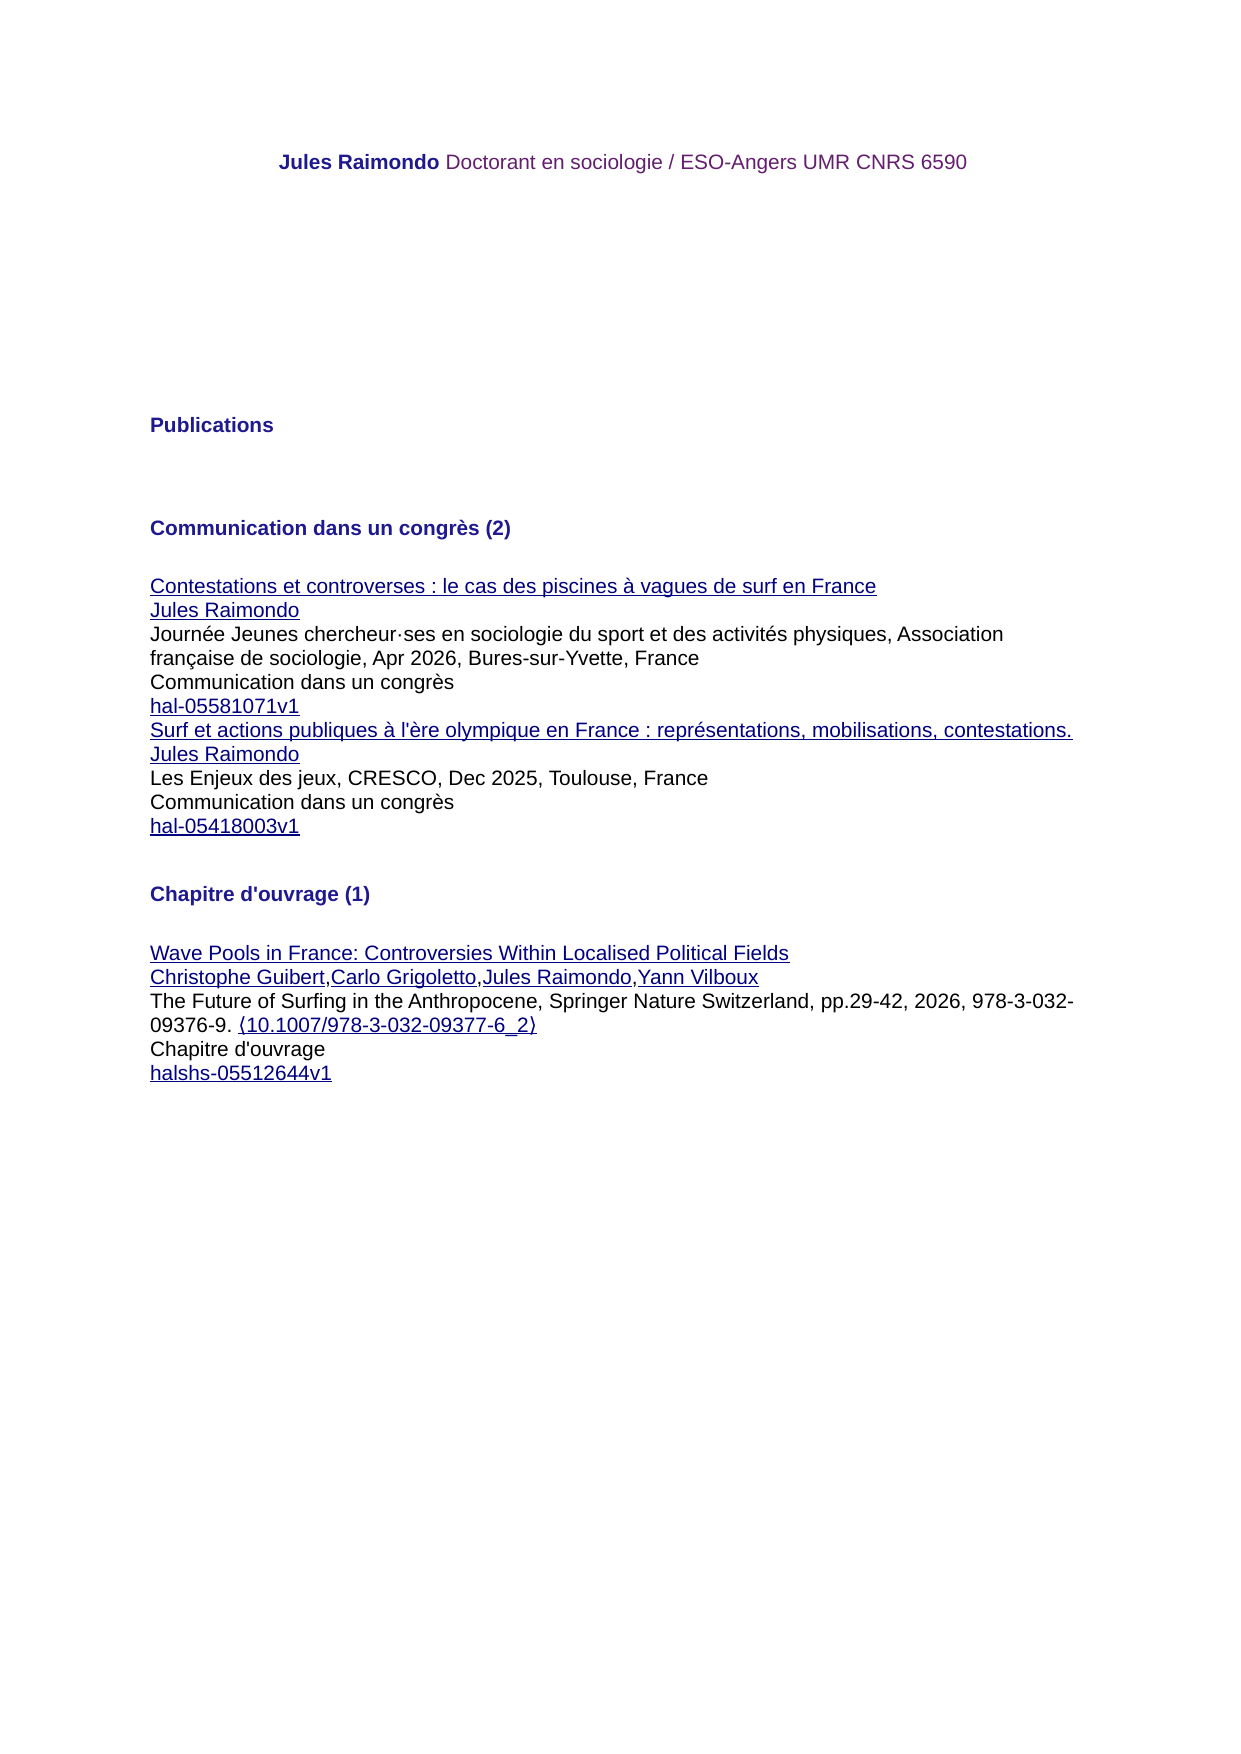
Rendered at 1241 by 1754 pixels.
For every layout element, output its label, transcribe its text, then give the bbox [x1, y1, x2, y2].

table_cell Surf et actions publiques à l'ère olympique en France : représentations, mobilisations, contestations. Jules Raimondo Les Enjeux des jeux, CRESCO, Dec 2025, Toulouse, France Communication dans un congrès hal-05418003v1 [150, 718, 1090, 837]
table_header Contestations et controverses : le cas des piscines à vagues de surf en France Jules Raimondo Journée Jeunes chercheur·ses en sociologie du sport et des activités physiques, Association française de sociologie, Apr 2026, Bures-sur-Yvette, France Communication dans un congrès hal-05581071v1 [150, 574, 1090, 718]
subtitle Communication dans un congrès (2) [150, 516, 1090, 539]
subtitle Publications [150, 412, 1090, 436]
subtitle Chapitre d'ouvrage (1) [150, 882, 1090, 906]
subtitle Jules Raimondo Doctorant en sociologie / ESO-Angers UMR CNRS 6590 [150, 150, 1090, 174]
table_header Wave Pools in France: Controversies Within Localised Political Fields Christophe Guibert,Carlo Grigoletto,Jules Raimondo,Yann Vilboux The Future of Surfing in the Anthropocene, Springer Nature Switzerland, pp.29-42, 2026, 978-3-032-09376-9. ⟨10.1007/978-3-032-09377-6_2⟩ Chapitre d'ouvrage halshs-05512644v1 [150, 941, 1090, 1084]
